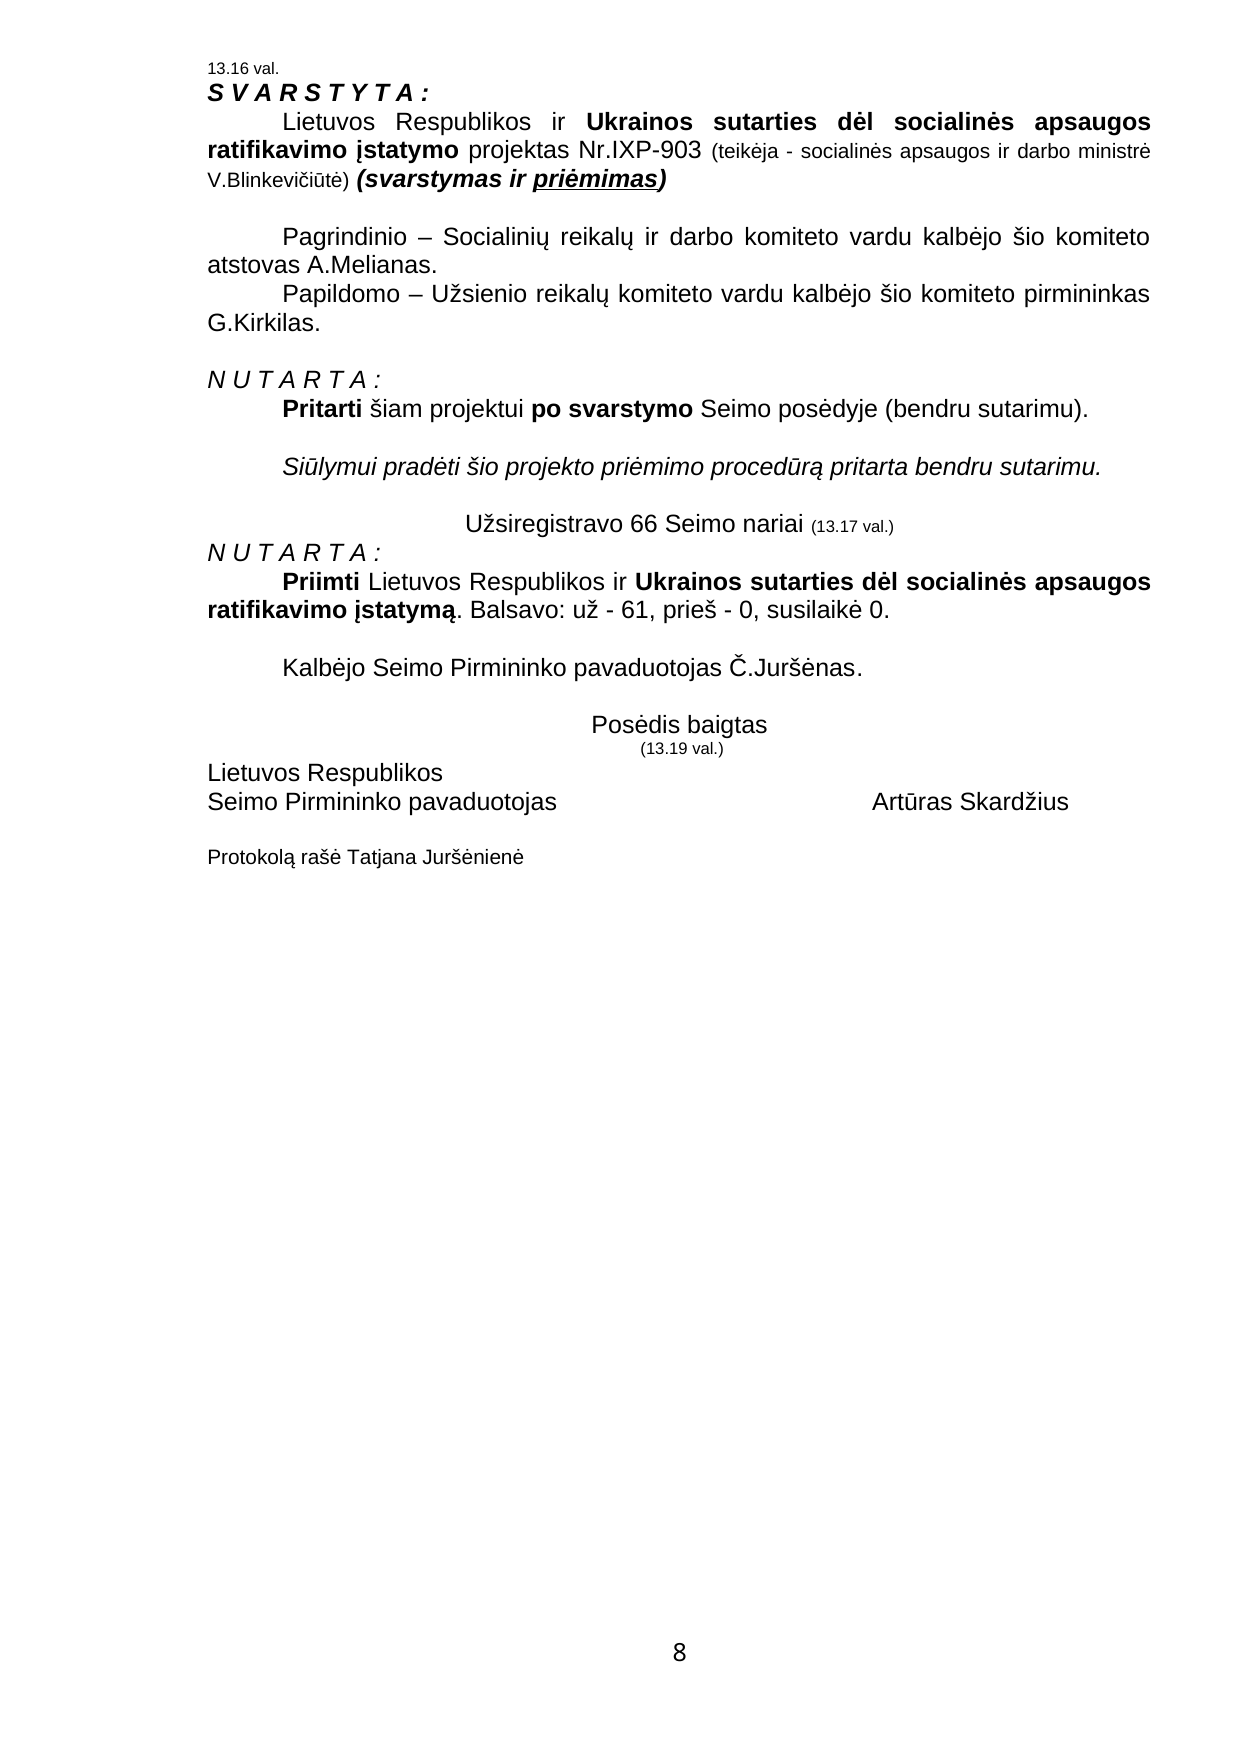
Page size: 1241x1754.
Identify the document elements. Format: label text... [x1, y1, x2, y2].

text 13.16 val. [207, 59, 1152, 78]
text Užsiregistravo 66 Seimo nariai (13.17 val.) [207, 509, 1152, 538]
text N U T A R T A : [207, 538, 1152, 567]
text S V A R S T Y T A : [207, 78, 1152, 107]
text Protokolą rašė Tatjana Juršėnienė [207, 844, 1152, 868]
text Pagrindinio – Socialinių reikalų ir darbo komiteto vardu kalbėjo šio komiteto atstovas A.Melianas. [207, 222, 1152, 279]
text Seimo Pirmininko pavaduotojas Artūras Skardžius [207, 787, 1152, 816]
text Siūlymui pradėti šio projekto priėmimo procedūrą pritarta bendru sutarimu. [207, 452, 1152, 480]
text Priimti Lietuvos Respublikos ir Ukrainos sutarties dėl socialinės apsaugos ratifikavimo įstatymą. Balsavo: už - 61, prieš - 0, susilaikė 0. [207, 567, 1152, 624]
text (13.19 val.) [207, 739, 1152, 758]
text Pritarti šiam projektui po svarstymo Seimo posėdyje (bendru sutarimu). [207, 394, 1152, 423]
text Posėdis baigtas [207, 710, 1152, 739]
text Papildomo – Užsienio reikalų komiteto vardu kalbėjo šio komiteto pirmininkas G.Kirkilas. [207, 279, 1152, 337]
text Lietuvos Respublikos ir Ukrainos sutarties dėl socialinės apsaugos ratifikavimo įstatymo projektas Nr.IXP-903 (teikėja - socialinės apsaugos ir darbo ministrė V.Blinkevičiūtė) (svarstymas ir priėmimas) [207, 107, 1152, 193]
text N U T A R T A : [207, 365, 1152, 394]
text Lietuvos Respublikos [207, 758, 1152, 787]
text Kalbėjo Seimo Pirmininko pavaduotojas Č.Juršėnas. [207, 653, 1152, 682]
